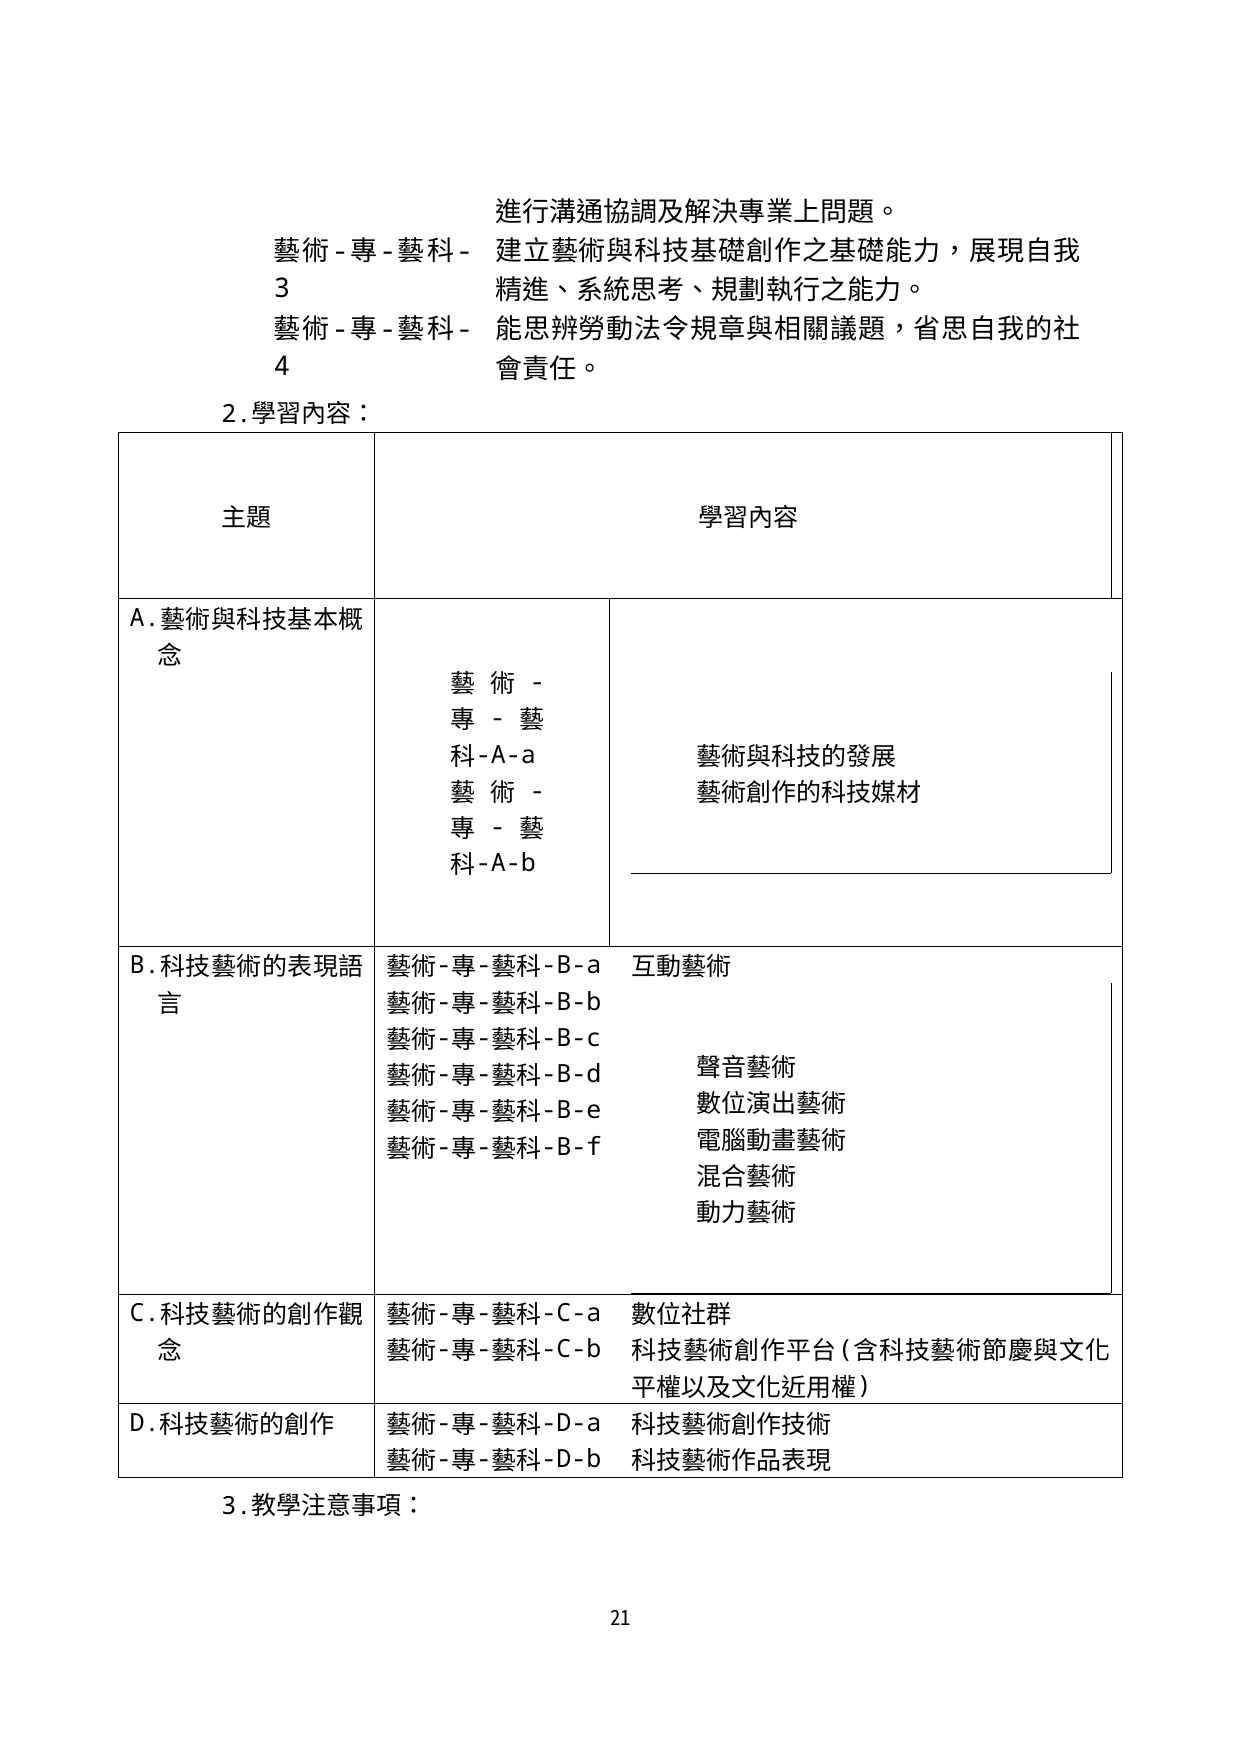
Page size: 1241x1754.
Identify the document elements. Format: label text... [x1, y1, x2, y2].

table_cell C.科技藝術的創作觀念 [119, 1295, 374, 1403]
table_cell 藝術與科技的發展 藝術創作的科技媒材 [620, 599, 1122, 946]
table_cell 藝術-專-藝科-C-a 藝術-專-藝科-C-b [375, 1295, 620, 1403]
table_cell [610, 599, 620, 946]
table_cell A.藝術與科技基本概念 [119, 599, 374, 946]
table_cell 科技藝術創作技術 科技藝術作品表現 [620, 1404, 1122, 1477]
table_cell 藝術-專-藝科-B-a 藝術-專-藝科-B-b 藝術-專-藝科-B-c 藝術-專-藝科-B-d 藝術-專-藝科-B-e 藝術-專-藝科-B-f [375, 947, 620, 1293]
text 2.學習內容： [168, 386, 1122, 432]
table_header [1112, 433, 1122, 598]
table_cell 藝術-專-藝科-D-a 藝術-專-藝科-D-b [375, 1404, 620, 1477]
table_cell 能思辨勞動法令規章與相關議題，省思自我的社會責任。 [484, 307, 1093, 386]
table_cell 建立藝術與科技基礎創作之基礎能力，展現自我精進、系統思考、規劃執行之能力。 [484, 229, 1093, 307]
table_header 學習內容 [375, 433, 1111, 598]
table_cell 藝術-專-藝科-3 [262, 229, 484, 307]
text 3.教學注意事項： [168, 1478, 1122, 1524]
table_cell D.科技藝術的創作 [119, 1404, 374, 1477]
table_cell 互動藝術 聲音藝術 數位演出藝術 電腦動畫藝術 混合藝術 動力藝術 [620, 947, 1122, 1293]
table_cell 藝術-專-藝科-4 [262, 307, 484, 386]
table_header 主題 [119, 433, 374, 598]
table_cell 數位社群 科技藝術創作平台(含科技藝術節慶與文化平權以及文化近用權) [620, 1295, 1122, 1403]
table_cell 進行溝通協調及解決專業上問題。 [484, 190, 1093, 229]
table_cell [262, 190, 484, 229]
table_cell 藝術-專-藝科-A-a 藝術-專-藝科-A-b [375, 599, 609, 946]
table_cell B.科技藝術的表現語言 [119, 947, 374, 1293]
